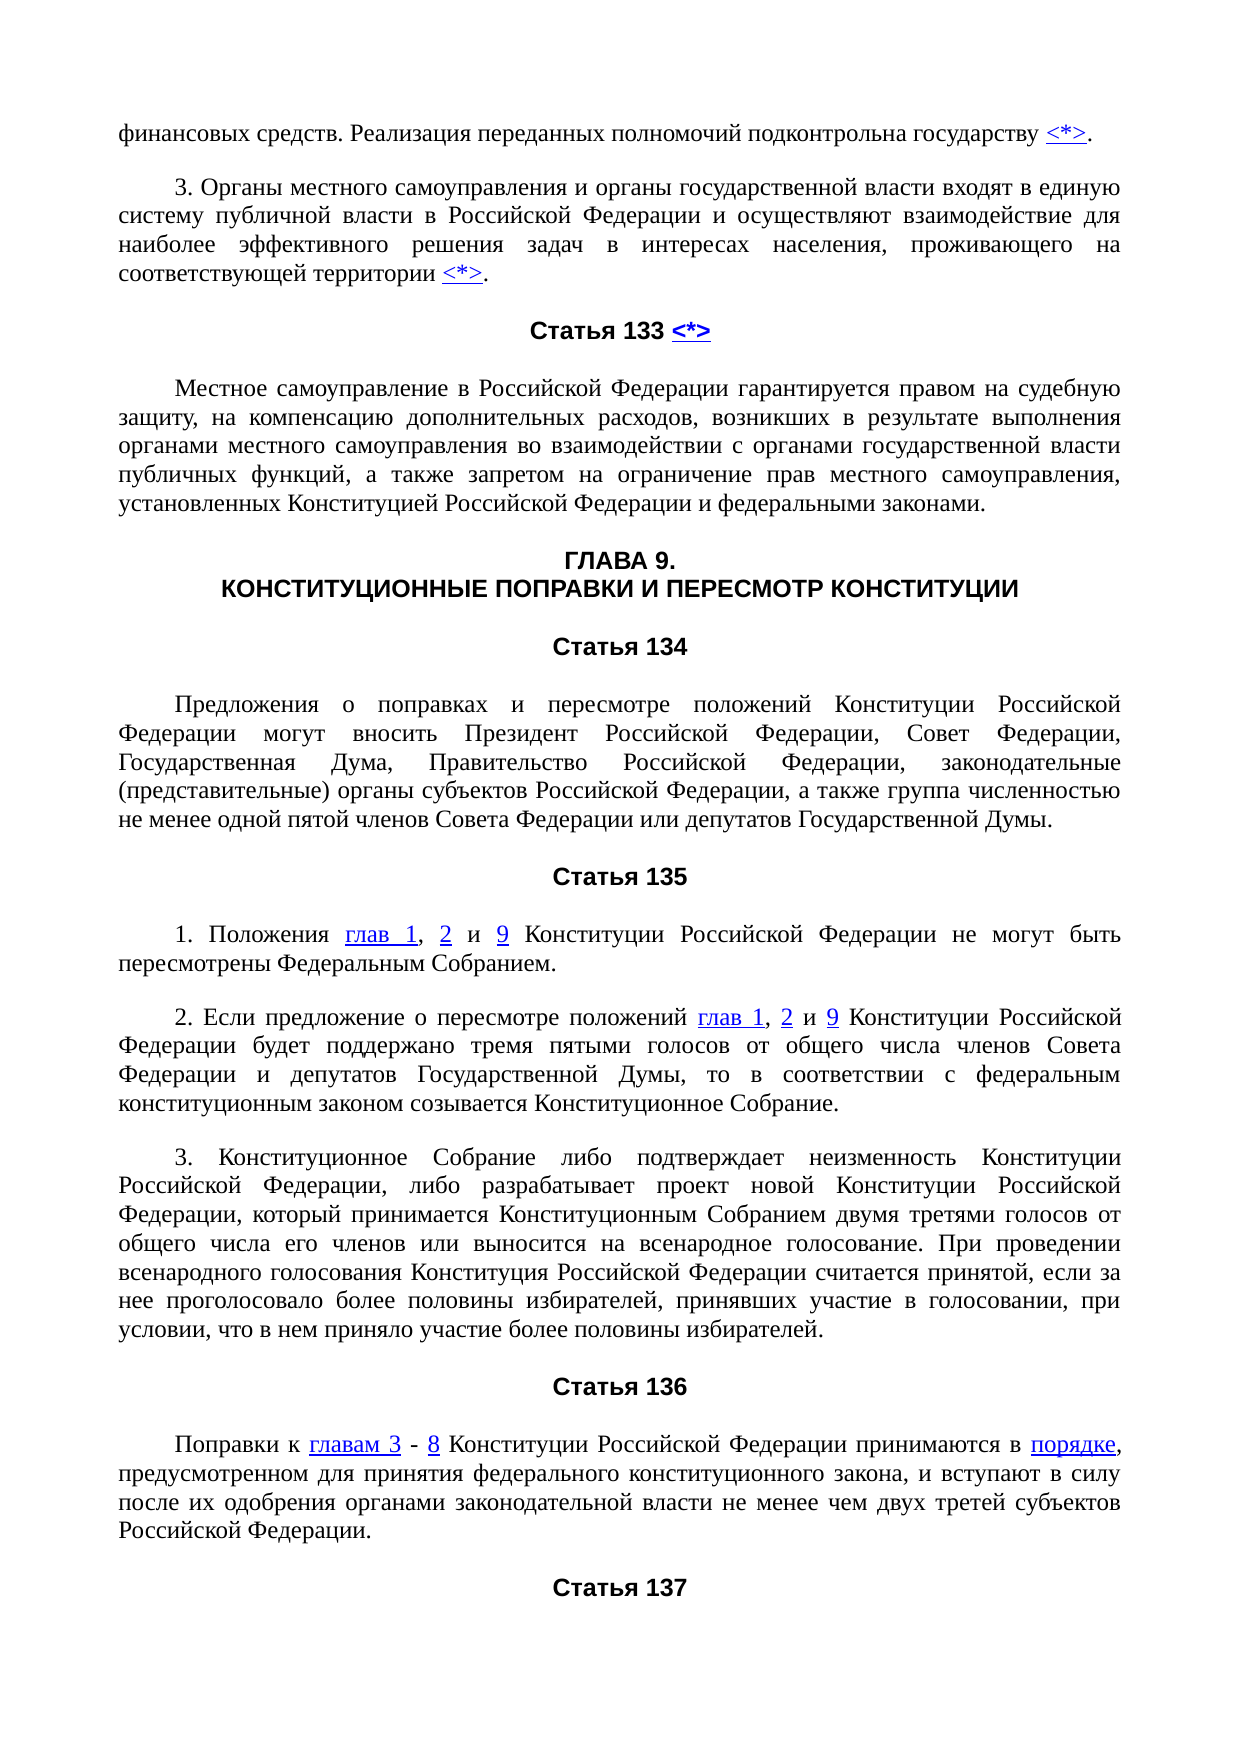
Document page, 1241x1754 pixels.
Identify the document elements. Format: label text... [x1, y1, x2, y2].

title КОНСТИТУЦИОННЫЕ ПОПРАВКИ И ПЕРЕСМОТР КОНСТИТУЦИИ [118, 574, 1122, 603]
title Статья 135 [118, 862, 1122, 891]
text финансовых средств. Реализация переданных полномочий подконтрольна государству <*>. [118, 118, 1122, 147]
title ГЛАВА 9. [118, 546, 1122, 574]
title Статья 134 [118, 632, 1122, 661]
title Статья 136 [118, 1372, 1122, 1401]
text Поправки к главам 3 - 8 Конституции Российской Федерации принимаются в порядке, предусмотренном для принятия федерального конституционного закона, и вступают в силу после их одобрения органами законодательной власти не менее чем двух третей субъектов Российской Федерации. [118, 1429, 1122, 1544]
text Местное самоуправление в Российской Федерации гарантируется правом на судебную защиту, на компенсацию дополнительных расходов, возникших в результате выполнения органами местного самоуправления во взаимодействии с органами государственной власти публичных функций, а также запретом на ограничение прав местного самоуправления, установленных Конституцией Российской Федерации и федеральными законами. [118, 373, 1122, 517]
text Предложения о поправках и пересмотре положений Конституции Российской Федерации могут вносить Президент Российской Федерации, Совет Федерации, Государственная Дума, Правительство Российской Федерации, законодательные (представительные) органы субъектов Российской Федерации, а также группа численностью не менее одной пятой членов Совета Федерации или депутатов Государственной Думы. [118, 689, 1122, 833]
text 2. Если предложение о пересмотре положений глав 1, 2 и 9 Конституции Российской Федерации будет поддержано тремя пятыми голосов от общего числа членов Совета Федерации и депутатов Государственной Думы, то в соответствии с федеральным конституционным законом созывается Конституционное Собрание. [118, 1002, 1122, 1117]
title Статья 133 <*> [118, 316, 1122, 344]
title Статья 137 [118, 1573, 1122, 1602]
text 3. Органы местного самоуправления и органы государственной власти входят в единую систему публичной власти в Российской Федерации и осуществляют взаимодействие для наиболее эффективного решения задач в интересах населения, проживающего на соответствующей территории <*>. [118, 172, 1122, 287]
text 1. Положения глав 1, 2 и 9 Конституции Российской Федерации не могут быть пересмотрены Федеральным Собранием. [118, 919, 1122, 977]
text 3. Конституционное Собрание либо подтверждает неизменность Конституции Российской Федерации, либо разрабатывает проект новой Конституции Российской Федерации, который принимается Конституционным Собранием двумя третями голосов от общего числа его членов или выносится на всенародное голосование. При проведении всенародного голосования Конституция Российской Федерации считается принятой, если за нее проголосовало более половины избирателей, принявших участие в голосовании, при условии, что в нем приняло участие более половины избирателей. [118, 1142, 1122, 1343]
